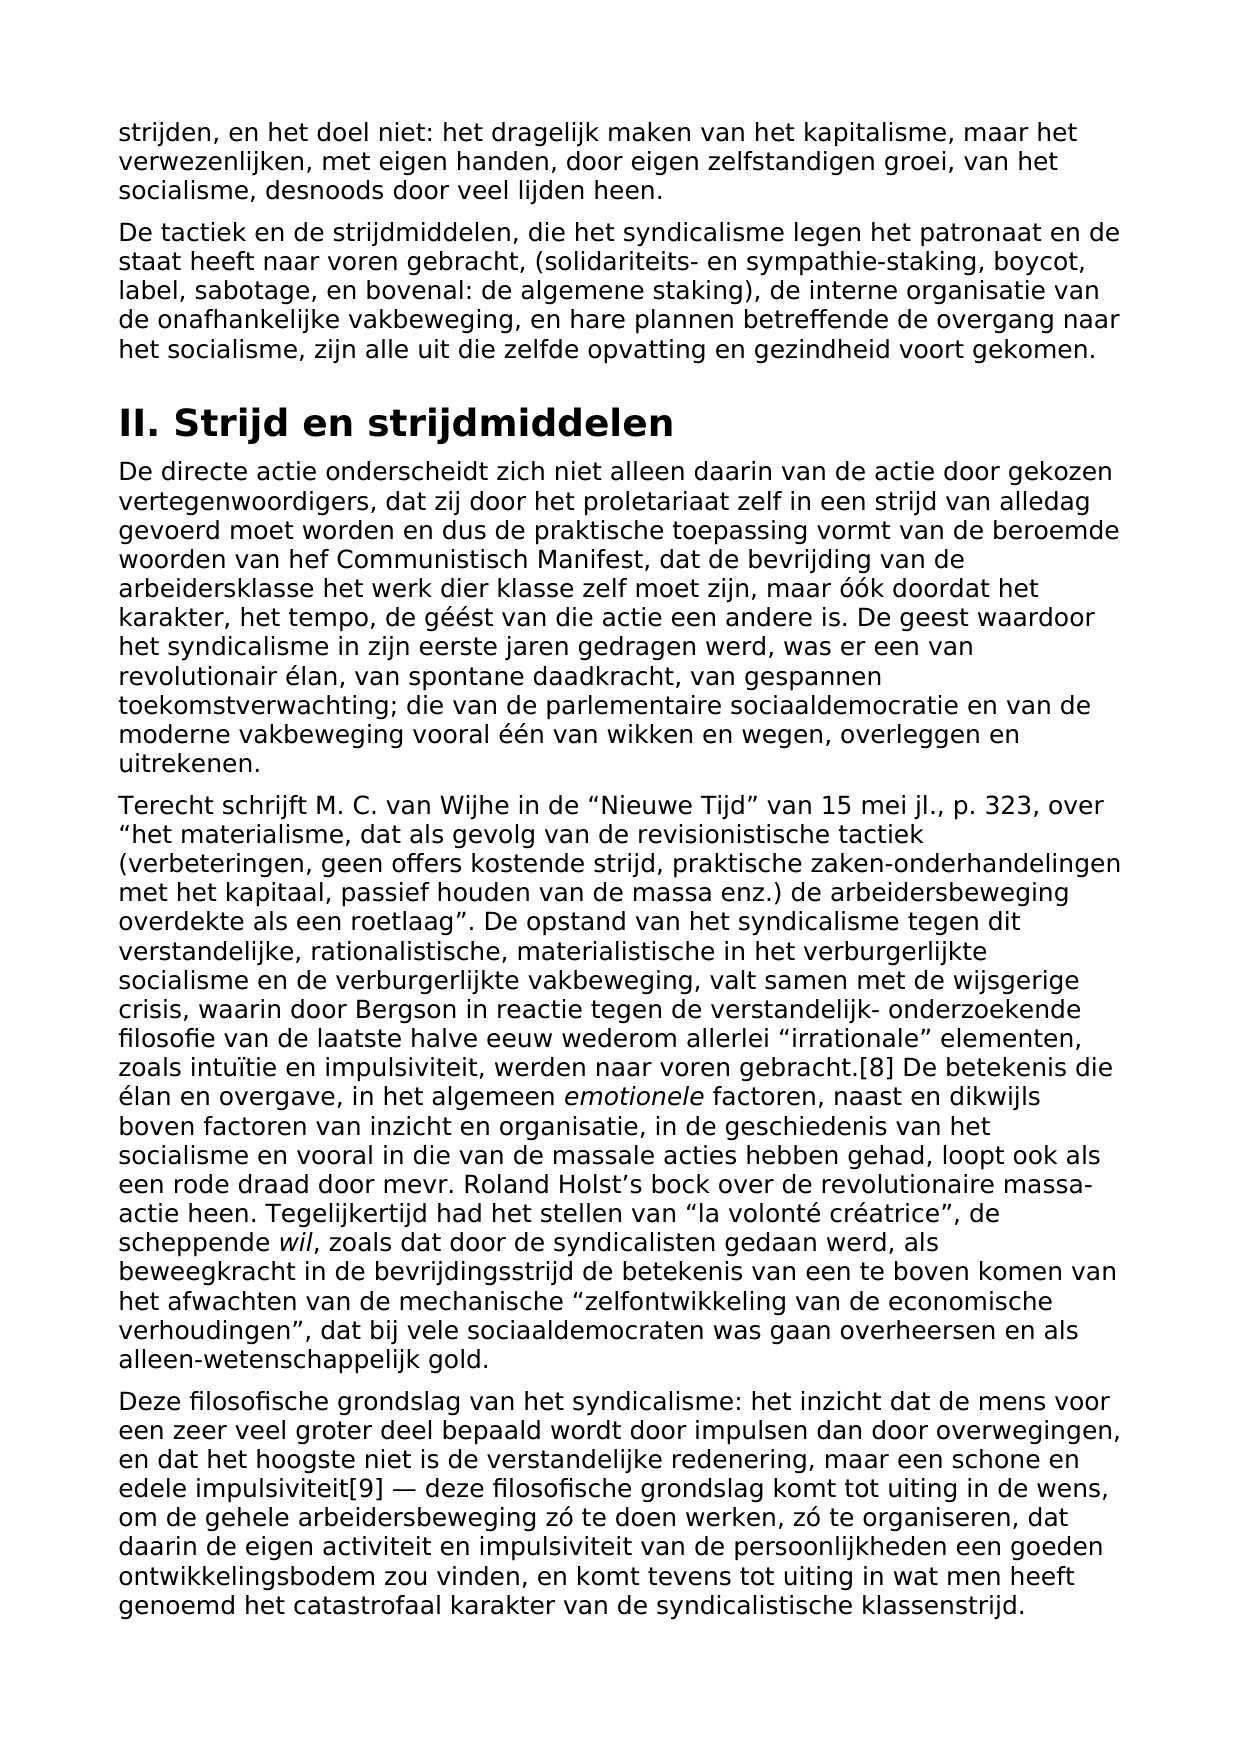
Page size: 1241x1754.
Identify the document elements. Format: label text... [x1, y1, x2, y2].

text Deze filosofische grondslag van het syndicalisme: het inzicht dat de mens voor een zeer veel groter deel bepaald wordt door impulsen dan door overwegingen, en dat het hoogste niet is de verstandelijke redenering, maar een schone en edele impulsiviteit[9] — deze filosofische grondslag komt tot uiting in de wens, om de gehele arbeidersbeweging zó te doen werken, zó te organiseren, dat daarin de eigen activiteit en impulsiviteit van de persoonlijkheden een goeden ontwikkelingsbodem zou vinden, en komt tevens tot uiting in wat men heeft genoemd het catastrofaal karakter van de syndicalistische klassenstrijd. [118, 1387, 1122, 1620]
text De directe actie onderscheidt zich niet alleen daarin van de actie door gekozen vertegenwoordigers, dat zij door het proletariaat zelf in een strijd van alledag gevoerd moet worden en dus de praktische toepassing vormt van de beroemde woorden van hef Communistisch Manifest, dat de bevrijding van de arbeidersklasse het werk dier klasse zelf moet zijn, maar óók doordat het karakter, het tempo, de géést van die actie een andere is. De geest waardoor het syndicalisme in zijn eerste jaren gedragen werd, was er een van revolutionair élan, van spontane daadkracht, van gespannen toekomstverwachting; die van de parlementaire sociaaldemocratie en van de moderne vakbeweging vooral één van wikken en wegen, overleggen en uitrekenen. [118, 458, 1122, 778]
text strijden, en het doel niet: het dragelijk maken van het kapitalisme, maar het verwezenlijken, met eigen handen, door eigen zelfstandigen groei, van het socialisme, desnoods door veel lijden heen. [118, 118, 1122, 206]
subtitle II. Strijd en strijdmiddelen [118, 401, 1122, 445]
text De tactiek en de strijdmiddelen, die het syndicalisme legen het patronaat en de staat heeft naar voren gebracht, (solidariteits- en sympathie-staking, boycot, label, sabotage, en bovenal: de algemene staking), de interne organisatie van de onafhankelijke vakbeweging, en hare plannen betreffende de overgang naar het socialisme, zijn alle uit die zelfde opvatting en gezindheid voort gekomen. [118, 218, 1122, 364]
text Terecht schrijft M. C. van Wijhe in de “Nieuwe Tijd” van 15 mei jl., p. 323, over “het materialisme, dat als gevolg van de revisionistische tactiek (verbeteringen, geen offers kostende strijd, praktische zaken-onderhandelingen met het kapitaal, passief houden van de massa enz.) de arbeidersbeweging overdekte als een roetlaag”. De opstand van het syndicalisme tegen dit verstandelijke, rationalistische, materialistische in het verburgerlijkte socialisme en de verburgerlijkte vakbeweging, valt samen met de wijsgerige crisis, waarin door Bergson in reactie tegen de verstandelijk- onderzoekende filosofie van de laatste halve eeuw wederom allerlei “irrationale” elementen, zoals intuïtie en impulsiviteit, werden naar voren gebracht.[8] De betekenis die élan en overgave, in het algemeen emotionele factoren, naast en dikwijls boven factoren van inzicht en organisatie, in de geschiedenis van het socialisme en vooral in die van de massale acties hebben gehad, loopt ook als een rode draad door mevr. Roland Holst’s bock over de revolutionaire massa-actie heen. Tegelijkertijd had het stellen van “la volonté créatrice”, de scheppende wil, zoals dat door de syndicalisten gedaan werd, als beweegkracht in de bevrijdingsstrijd de betekenis van een te boven komen van het afwachten van de mechanische “zelfontwikkeling van de economische verhoudingen”, dat bij vele sociaaldemocraten was gaan overheersen en als alleen-wetenschappelijk gold. [118, 791, 1122, 1374]
